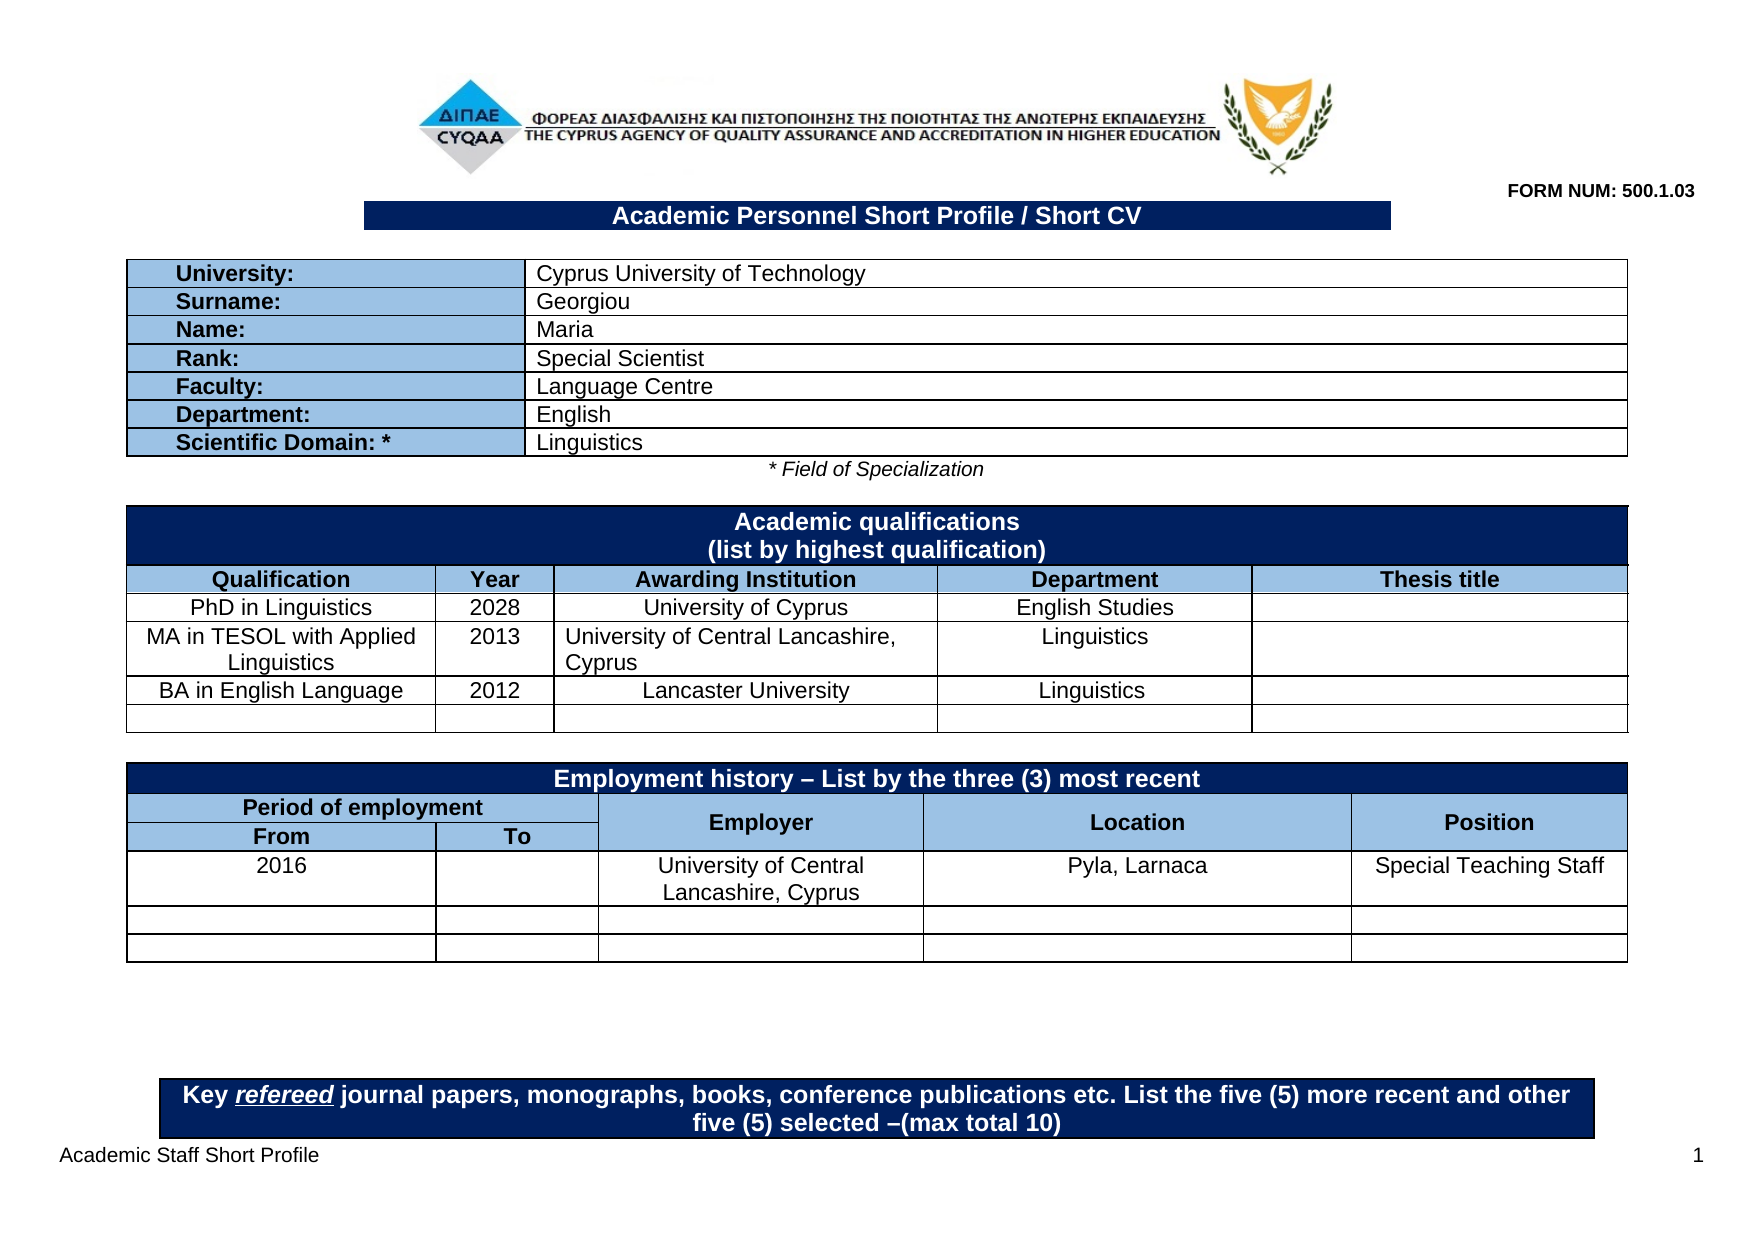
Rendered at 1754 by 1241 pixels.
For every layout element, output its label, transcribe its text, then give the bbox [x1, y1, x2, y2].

table_cell Linguistics [938, 677, 1251, 703]
table_cell Pyla, Larnaca [924, 852, 1351, 905]
table_cell English [526, 401, 1627, 427]
table_cell Department [938, 566, 1251, 592]
table_cell [128, 935, 435, 961]
table_cell [938, 705, 1251, 732]
table_cell Position [1352, 794, 1627, 850]
table_cell [599, 935, 923, 961]
table_cell [127, 705, 435, 732]
table_cell [1352, 935, 1627, 961]
table_cell Surname: [128, 288, 524, 315]
table_cell [1253, 705, 1627, 732]
table_cell Qualification [127, 566, 435, 592]
table_cell 2016 [128, 852, 435, 905]
table_cell Location [924, 794, 1351, 850]
table_cell [128, 907, 435, 933]
table_cell 2012 [436, 677, 553, 703]
table_cell Scientific Domain: * [128, 429, 524, 455]
table_header Cyprus University of Technology [526, 260, 1627, 287]
table_cell Georgiou [526, 288, 1627, 315]
table_header Academic Personnel Short Profile / Short CV [364, 201, 1391, 230]
table_cell [599, 907, 923, 933]
table_cell University of Central Lancashire, Cyprus [555, 622, 937, 675]
text FORM NUM: 500.1.03 [59, 179, 1695, 201]
table_cell [924, 907, 1351, 933]
table_cell University of Central Lancashire, Cyprus [599, 852, 923, 905]
table_cell [436, 705, 553, 732]
table_cell Special Scientist [526, 345, 1627, 371]
table_cell Period of employment [128, 794, 598, 822]
table_cell [924, 935, 1351, 961]
table_cell Employer [599, 794, 923, 850]
text * Field of Specialization [59, 457, 1695, 481]
table_cell MA in TESOL with Applied Linguistics [127, 622, 435, 675]
table_cell Rank: [128, 345, 524, 371]
table_cell Linguistics [526, 429, 1627, 455]
table_cell Maria [526, 316, 1627, 343]
table_cell Special Teaching Staff [1352, 852, 1627, 905]
table_cell Language Centre [526, 373, 1627, 399]
table_cell [555, 705, 937, 732]
table_cell Year [436, 566, 553, 592]
table_cell Lancaster University [555, 677, 937, 703]
table_header University: [128, 260, 524, 287]
table_cell 2013 [436, 622, 553, 675]
table_cell Name: [128, 316, 524, 343]
table_header Academic qualifications (list by highest qualification) [127, 507, 1627, 564]
table_cell [437, 935, 598, 961]
table_cell [1253, 594, 1627, 621]
table_cell Department: [128, 401, 524, 427]
table_cell PhD in Linguistics [127, 594, 435, 621]
table_cell To [437, 823, 598, 850]
table_header Employment history – List by the three (3) most recent [128, 764, 1627, 793]
table_cell University of Cyprus [555, 594, 937, 621]
table_cell Linguistics [938, 622, 1251, 675]
table_cell Faculty: [128, 373, 524, 399]
table_cell English Studies [938, 594, 1251, 621]
table_cell From [128, 823, 435, 850]
table_cell [437, 907, 598, 933]
table_cell BA in English Language [127, 677, 435, 703]
table_cell [437, 852, 598, 905]
table_cell Thesis title [1253, 566, 1627, 592]
table_cell [1352, 907, 1627, 933]
table_cell [1253, 677, 1627, 703]
table_cell [1253, 622, 1627, 675]
table_cell Awarding Institution [555, 566, 937, 592]
table_header Key refereed journal papers, monographs, books, conference publications etc. List the five (5) more recent and other five (5) selected –(max total 10) [161, 1080, 1593, 1137]
table_cell 2028 [436, 594, 553, 621]
